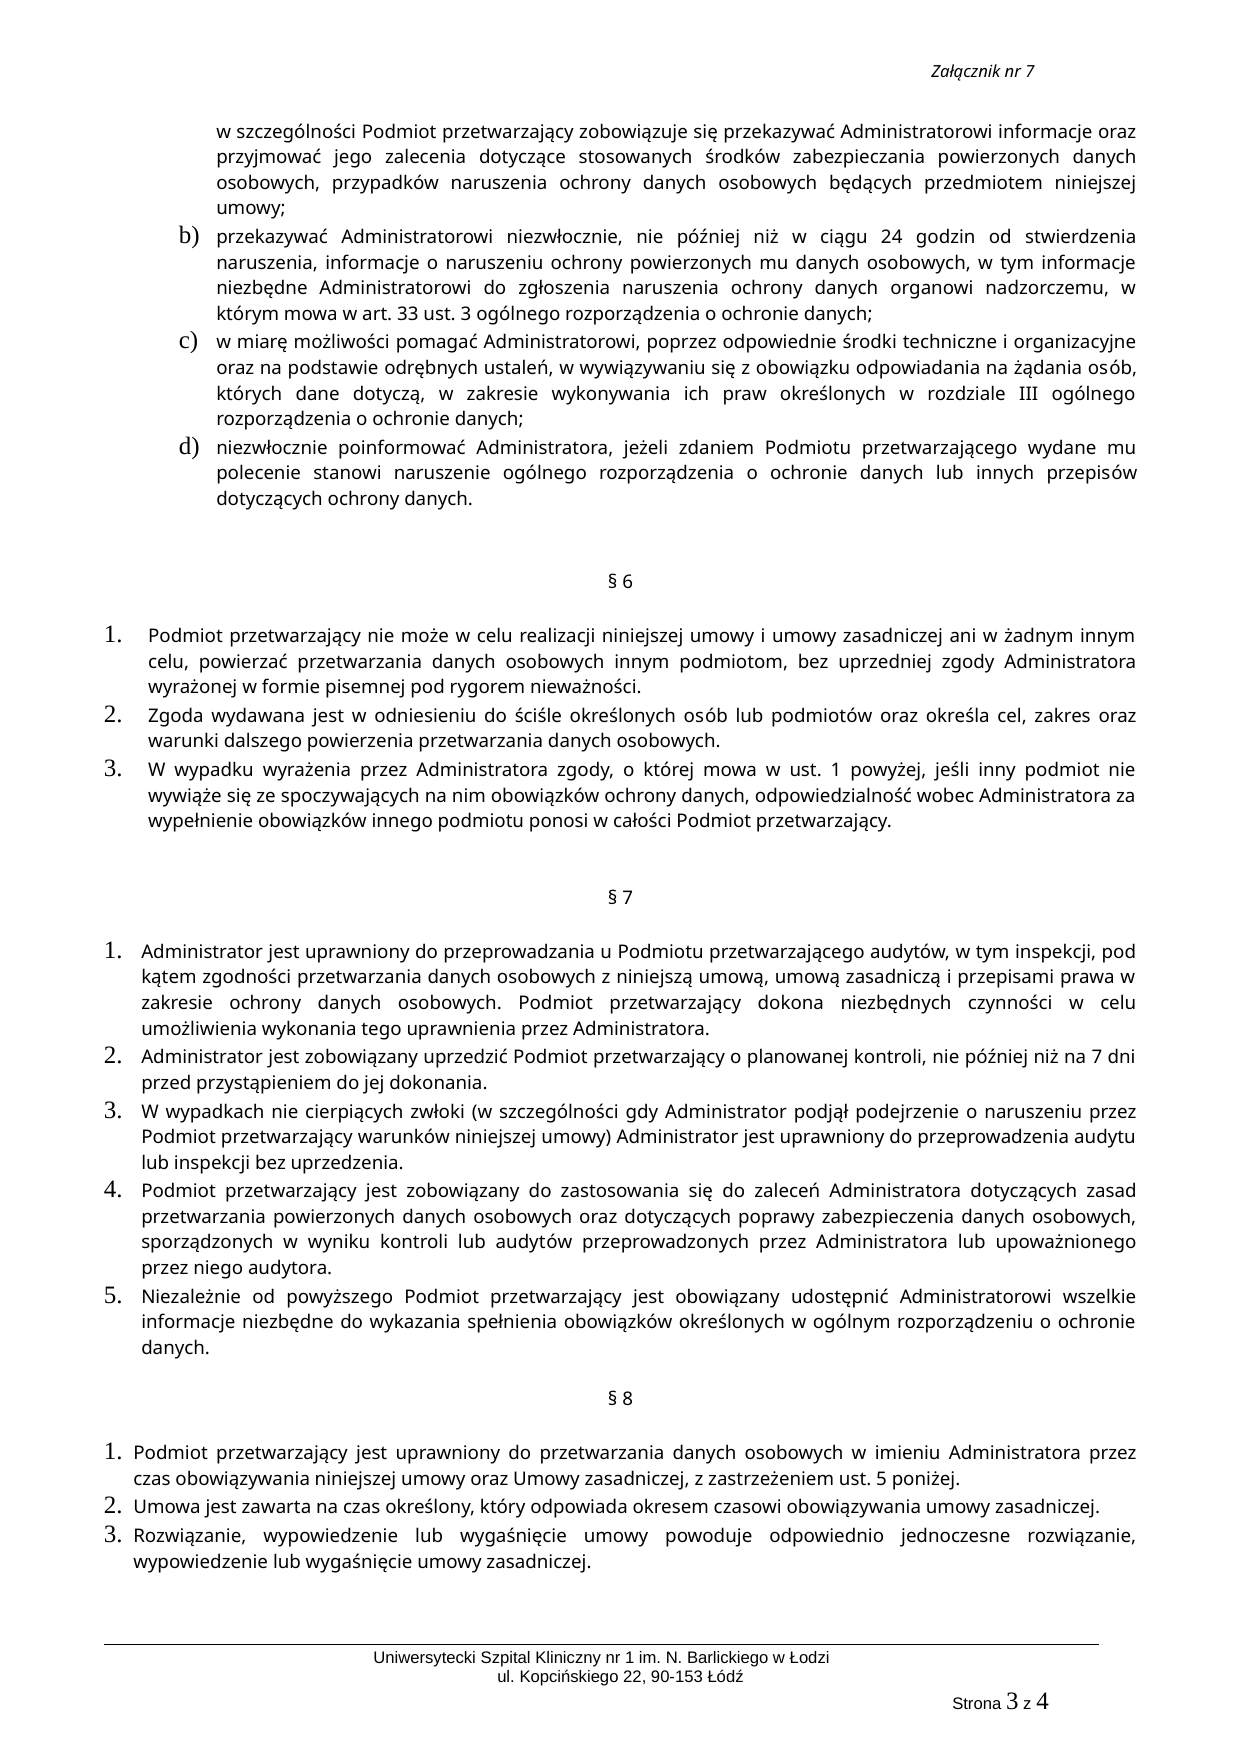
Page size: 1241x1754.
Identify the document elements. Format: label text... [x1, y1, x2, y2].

list Umowa jest zawarta na czas określony, który odpowiada okresem czasowi obowiązywania umowy zasadniczej. [103, 1490, 1137, 1519]
list Podmiot przetwarzający nie może w celu realizacji niniejszej umowy i umowy zasadniczej ani w żadnym innym celu, powierzać przetwarzania danych osobowych innym podmiotom, bez uprzedniej zgody Administratora wyrażonej w formie pisemnej pod rygorem nieważności. [103, 619, 1137, 699]
list W wypadku wyrażenia przez Administratora zgody, o której mowa w ust. 1 powyżej, jeśli inny podmiot nie wywiąże się ze spoczywających na nim obowiązków ochrony danych, odpowiedzialność wobec Administratora za wypełnienie obowiązków innego podmiotu ponosi w całości Podmiot przetwarzający. [103, 753, 1137, 833]
list Administrator jest zobowiązany uprzedzić Podmiot przetwarzający o planowanej kontroli, nie później niż na 7 dni przed przystąpieniem do jej dokonania. [103, 1040, 1137, 1095]
list Podmiot przetwarzający jest uprawniony do przetwarzania danych osobowych w imieniu Administratora przez czas obowiązywania niniejszej umowy oraz Umowy zasadniczej, z zastrzeżeniem ust. 5 poniżej. [103, 1436, 1137, 1490]
list Zgoda wydawana jest w odniesieniu do ściśle określonych osób lub podmiotów oraz określa cel, zakres oraz warunki dalszego powierzenia przetwarzania danych osobowych. [103, 699, 1137, 753]
list przekazywać Administratorowi niezwłocznie, nie później niż w ciągu 24 godzin od stwierdzenia naruszenia, informacje o naruszeniu ochrony powierzonych mu danych osobowych, w tym informacje niezbędne Administratorowi do zgłoszenia naruszenia ochrony danych organowi nadzorczemu, w którym mowa w art. 33 ust. 3 ogólnego rozporządzenia o ochronie danych; [178, 220, 1137, 326]
list w szczególności Podmiot przetwarzający zobowiązuje się przekazywać Administratorowi informacje oraz przyjmować jego zalecenia dotyczące stosowanych środków zabezpieczania powierzonych danych osobowych, przypadków naruszenia ochrony danych osobowych będących przedmiotem niniejszej umowy; [178, 118, 1137, 220]
text § 6 [103, 568, 1137, 594]
list Podmiot przetwarzający jest zobowiązany do zastosowania się do zaleceń Administratora dotyczących zasad przetwarzania powierzonych danych osobowych oraz dotyczących poprawy zabezpieczenia danych osobowych, sporządzonych w wyniku kontroli lub audytów przeprowadzonych przez Administratora lub upoważnionego przez niego audytora. [103, 1174, 1137, 1280]
list Niezależnie od powyższego Podmiot przetwarzający jest obowiązany udostępnić Administratorowi wszelkie informacje niezbędne do wykazania spełnienia obowiązków określonych w ogólnym rozporządzeniu o ochronie danych. [103, 1280, 1137, 1359]
list Administrator jest uprawniony do przeprowadzania u Podmiotu przetwarzającego audytów, w tym inspekcji, pod kątem zgodności przetwarzania danych osobowych z niniejszą umową, umową zasadniczą i przepisami prawa w zakresie ochrony danych osobowych. Podmiot przetwarzający dokona niezbędnych czynności w celu umożliwienia wykonania tego uprawnienia przez Administratora. [103, 935, 1137, 1040]
text § 7 [103, 884, 1137, 909]
list niezwłocznie poinformować Administratora, jeżeli zdaniem Podmiotu przetwarzającego wydane mu polecenie stanowi naruszenie ogólnego rozporządzenia o ochronie danych lub innych przepisów dotyczących ochrony danych. [178, 431, 1137, 511]
list W wypadkach nie cierpiących zwłoki (w szczególności gdy Administrator podjął podejrzenie o naruszeniu przez Podmiot przetwarzający warunków niniejszej umowy) Administrator jest uprawniony do przeprowadzenia audytu lub inspekcji bez uprzedzenia. [103, 1095, 1137, 1174]
list Rozwiązanie, wypowiedzenie lub wygaśnięcie umowy powoduje odpowiednio jednoczesne rozwiązanie, wypowiedzenie lub wygaśnięcie umowy zasadniczej. [103, 1519, 1137, 1573]
list w miarę możliwości pomagać Administratorowi, poprzez odpowiednie środki techniczne i organizacyjne oraz na podstawie odrębnych ustaleń, w wywiązywaniu się z obowiązku odpowiadania na żądania osób, których dane dotyczą, w zakresie wykonywania ich praw określonych w rozdziale III ogólnego rozporządzenia o ochronie danych; [178, 326, 1137, 431]
text § 8 [103, 1385, 1137, 1411]
